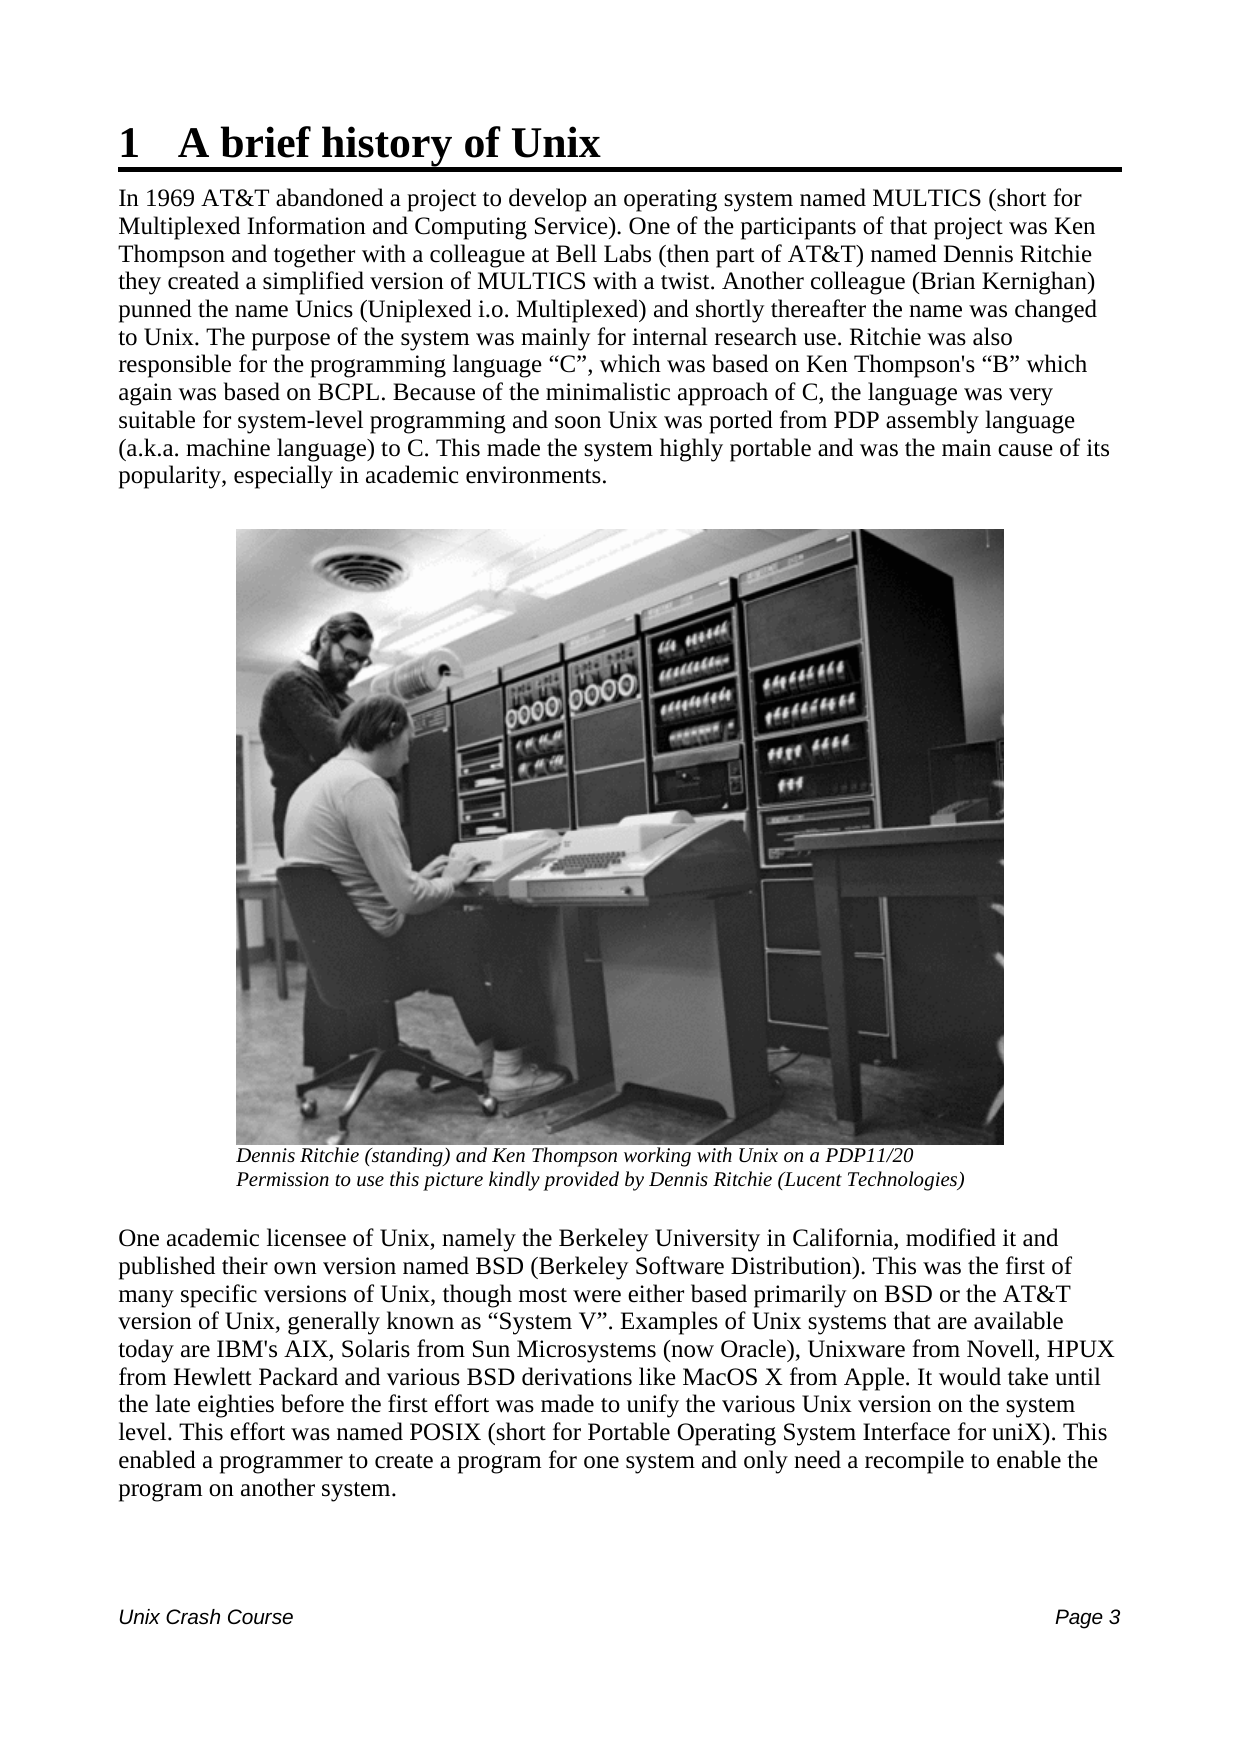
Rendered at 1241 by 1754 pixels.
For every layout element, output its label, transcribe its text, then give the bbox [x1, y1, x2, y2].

text Dennis Ritchie (standing) and Ken Thompson working with Unix on a PDP11/20 Permission to use this picture kindly provided by Dennis Ritchie (Lucent Technologies) [236, 1145, 1004, 1190]
subtitle A brief history of Unix [118, 118, 1122, 167]
text One academic licensee of Unix, namely the Berkeley University in California, modified it and published their own version named BSD (Berkeley Software Distribution). This was the first of many specific versions of Unix, though most were either based primarily on BSD or the AT&T version of Unix, generally known as “System V”. Examples of Unix systems that are available today are IBM's AIX, Solaris from Sun Microsystems (now Oracle), Unixware from Novell, HPUX from Hewlett Packard and various BSD derivations like MacOS X from Apple. It would take until the late eighties before the first effort was made to unify the various Unix version on the system level. This effort was named POSIX (short for Portable Operating System Interface for uniX). This enabled a programmer to create a program for one system and only need a recompile to enable the program on another system. [118, 1224, 1122, 1501]
picture [236, 529, 1004, 1145]
text In 1969 AT&T abandoned a project to develop an operating system named MULTICS (short for Multiplexed Information and Computing Service). One of the participants of that project was Ken Thompson and together with a colleague at Bell Labs (then part of AT&T) named Dennis Ritchie they created a simplified version of MULTICS with a twist. Another colleague (Brian Kernighan) punned the name Unics (Uniplexed i.o. Multiplexed) and shortly thereafter the name was changed to Unix. The purpose of the system was mainly for internal research use. Ritchie was also responsible for the programming language “C”, which was based on Ken Thompson's “B” which again was based on BCPL. Because of the minimalistic approach of C, the language was very suitable for system-level programming and soon Unix was ported from PDP assembly language (a.k.a. machine language) to C. This made the system highly portable and was the main cause of its popularity, especially in academic environments. [118, 184, 1122, 489]
